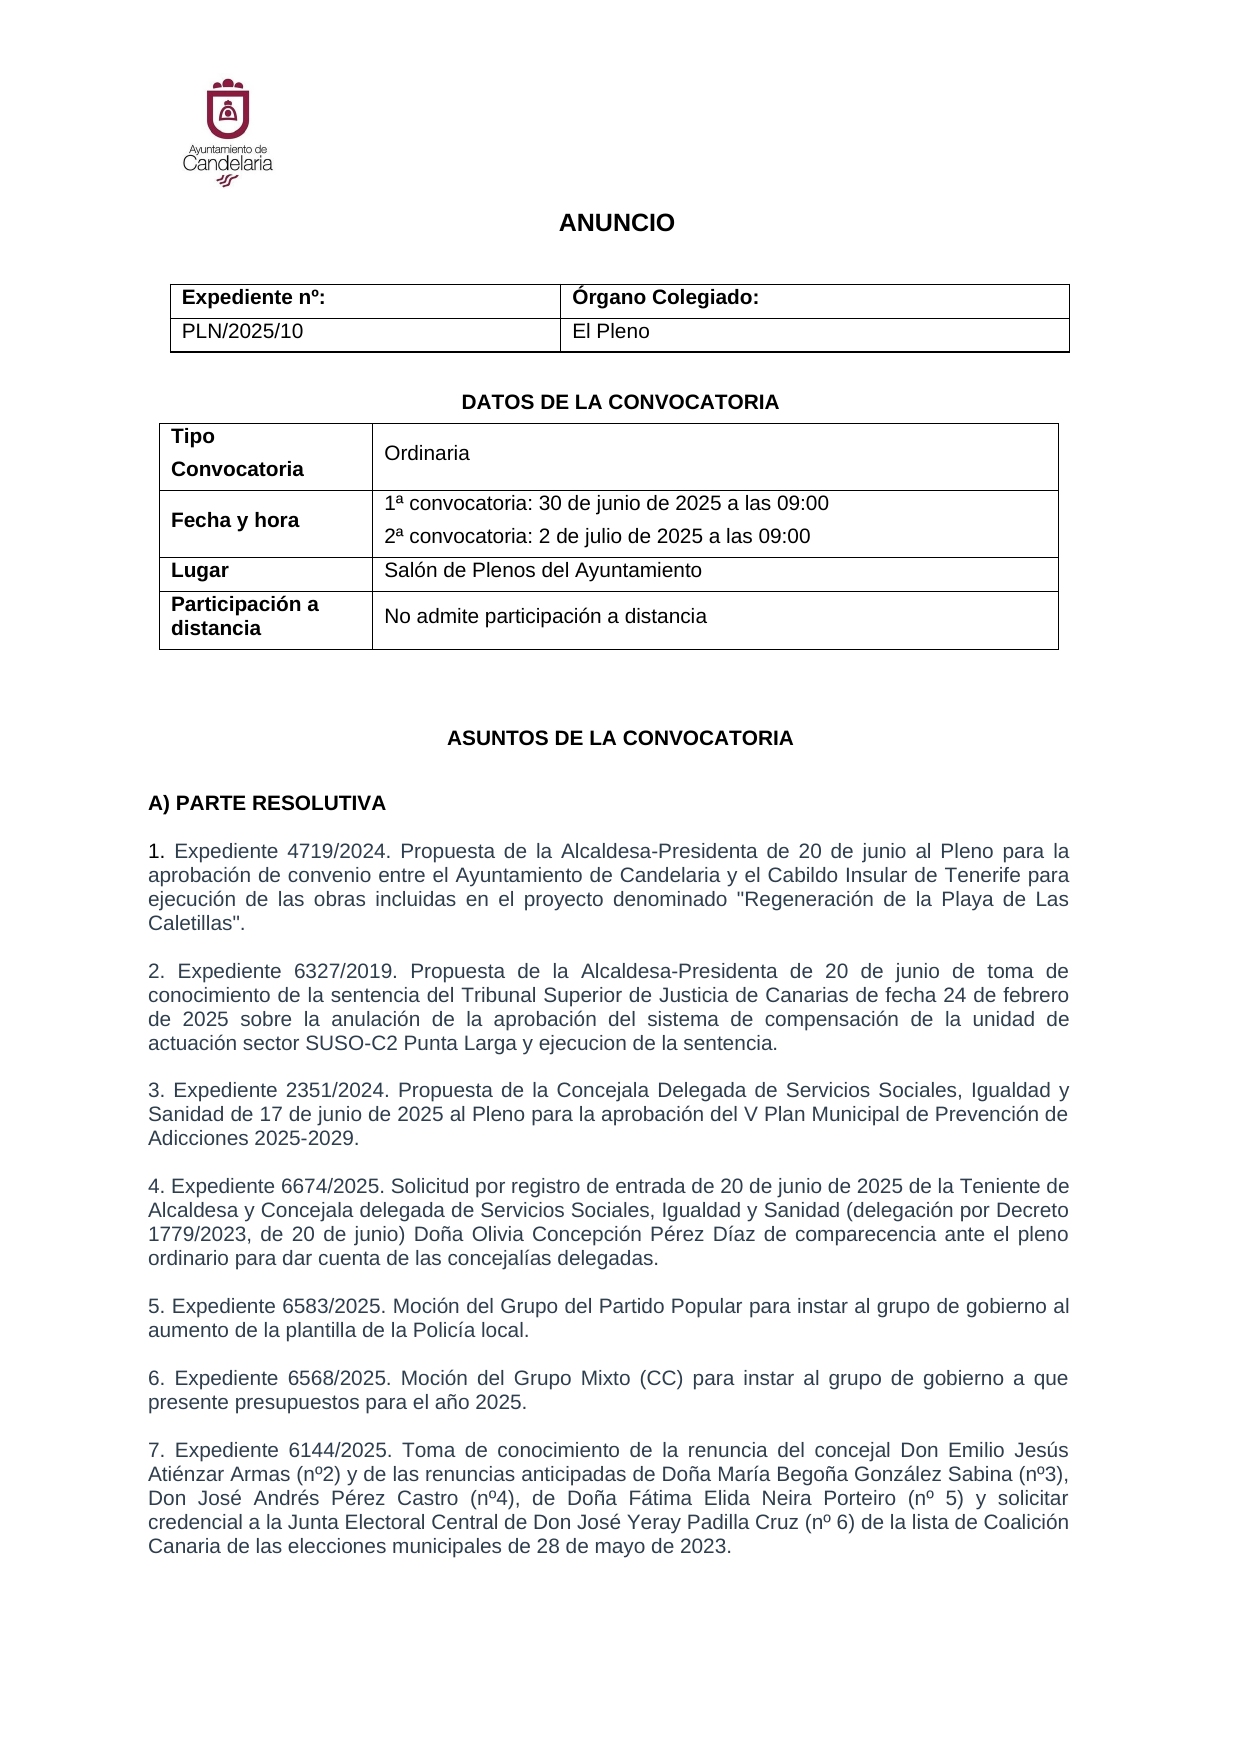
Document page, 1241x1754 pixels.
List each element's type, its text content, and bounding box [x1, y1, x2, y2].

table_header Expediente nº: [171, 285, 560, 317]
text 1. Expediente 4719/2024. Propuesta de la Alcaldesa-Presidenta de 20 de junio al Pleno para la aprobación de convenio entre el Ayuntamiento de Candelaria y el Cabildo Insular de Tenerife para ejecución de las obras incluidas en el proyecto denominado "Regeneración de la Playa de Las Caletillas". [148, 839, 1071, 934]
table_header Ordinaria [373, 424, 1058, 490]
text 5. Expediente 6583/2025. Moción del Grupo del Partido Popular para instar al grupo de gobierno al aumento de la plantilla de la Policía local. [148, 1294, 1071, 1342]
table_cell Participación a distancia [160, 592, 372, 649]
text ANUNCIO [170, 208, 1071, 237]
table_cell Lugar [160, 558, 372, 591]
text DATOS DE LA CONVOCATORIA [170, 390, 1071, 414]
table_header Tipo Convocatoria [160, 424, 372, 490]
table_cell Fecha y hora [160, 491, 372, 557]
table_cell No admite participación a distancia [373, 592, 1058, 649]
text 6. Expediente 6568/2025. Moción del Grupo Mixto (CC) para instar al grupo de gobierno a que presente presupuestos para el año 2025. [148, 1366, 1071, 1414]
text ASUNTOS DE LA CONVOCATORIA [170, 725, 1071, 749]
table_cell 1ª convocatoria: 30 de junio de 2025 a las 09:00 2ª convocatoria: 2 de julio de 2025 a las 09:00 [373, 491, 1058, 557]
table_cell El Pleno [561, 319, 1069, 351]
table_cell PLN/2025/10 [171, 319, 560, 351]
text A) PARTE RESOLUTIVA [148, 791, 1071, 815]
table_header Órgano Colegiado: [561, 285, 1069, 317]
table_cell Salón de Plenos del Ayuntamiento [373, 558, 1058, 591]
text 7. Expediente 6144/2025. Toma de conocimiento de la renuncia del concejal Don Emilio Jesús Atiénzar Armas (nº2) y de las renuncias anticipadas de Doña María Begoña González Sabina (nº3), Don José Andrés Pérez Castro (nº4), de Doña Fátima Elida Neira Porteiro (nº 5) y solicitar credencial a la Junta Electoral Central de Don José Yeray Padilla Cruz (nº 6) de la lista de Coalición Canaria de las elecciones municipales de 28 de mayo de 2023. [148, 1438, 1071, 1557]
text 2. Expediente 6327/2019. Propuesta de la Alcaldesa-Presidenta de 20 de junio de toma de conocimiento de la sentencia del Tribunal Superior de Justicia de Canarias de fecha 24 de febrero de 2025 sobre la anulación de la aprobación del sistema de compensación de la unidad de actuación sector SUSO-C2 Punta Larga y ejecucion de la sentencia. [148, 958, 1071, 1054]
text 3. Expediente 2351/2024. Propuesta de la Concejala Delegada de Servicios Sociales, Igualdad y Sanidad de 17 de junio de 2025 al Pleno para la aprobación del V Plan Municipal de Prevención de Adicciones 2025-2029. [148, 1078, 1071, 1150]
text 4. Expediente 6674/2025. Solicitud por registro de entrada de 20 de junio de 2025 de la Teniente de Alcaldesa y Concejala delegada de Servicios Sociales, Igualdad y Sanidad (delegación por Decreto 1779/2023, de 20 de junio) Doña Olivia Concepción Pérez Díaz de comparecencia ante el pleno ordinario para dar cuenta de las concejalías delegadas. [148, 1174, 1071, 1270]
